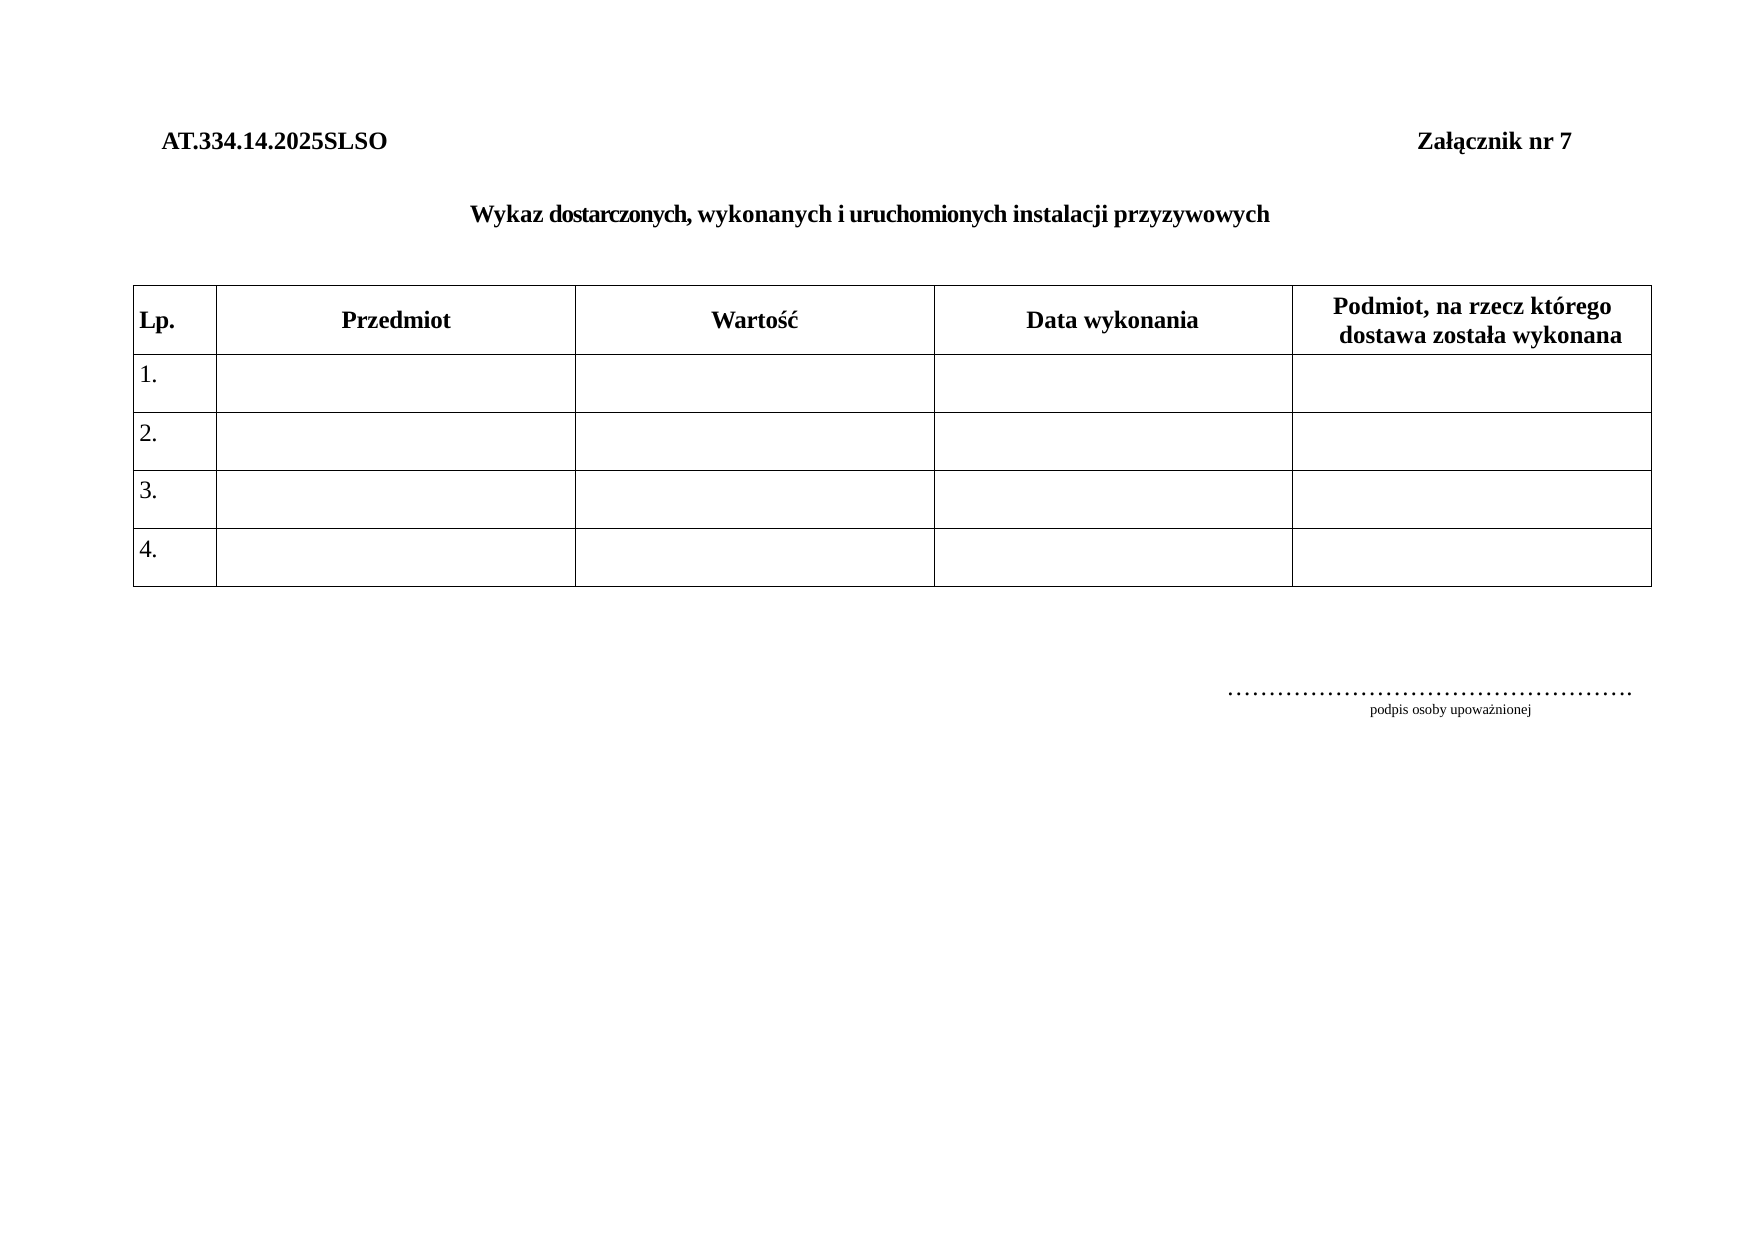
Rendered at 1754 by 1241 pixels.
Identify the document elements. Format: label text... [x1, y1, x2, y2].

table_cell [935, 355, 1292, 412]
table_cell [576, 355, 934, 412]
table_cell 2. [134, 413, 216, 469]
table_cell 3. [134, 471, 216, 528]
table_cell [935, 413, 1292, 469]
subtitle Wykaz dostarczonych, wykonanych i uruchomionych instalacji przyzywowych [118, 199, 1621, 227]
table_header Lp. [134, 286, 216, 353]
table_header Przedmiot [217, 286, 575, 353]
table_cell 4. [134, 529, 216, 586]
table_cell [1293, 413, 1651, 469]
table_cell [1293, 355, 1651, 412]
table_cell [217, 413, 575, 469]
table_cell [217, 471, 575, 528]
table_cell [217, 529, 575, 586]
table_cell [1293, 529, 1651, 586]
table_cell [935, 529, 1292, 586]
table_cell [576, 413, 934, 469]
table_cell [1293, 471, 1651, 528]
text …………………………………………. [118, 672, 1636, 701]
table_header Data wykonania [935, 286, 1292, 353]
table_cell [217, 355, 575, 412]
table_cell [576, 471, 934, 528]
text podpis osoby upoważnionej [118, 701, 1636, 730]
table_header Podmiot, na rzecz którego dostawa została wykonana [1293, 286, 1651, 353]
table_cell [935, 471, 1292, 528]
table_cell [576, 529, 934, 586]
table_cell 1. [134, 355, 216, 412]
subtitle AT.334.14.2025SLSO Załącznik nr 7 [118, 126, 1621, 154]
table_header Wartość [576, 286, 934, 353]
